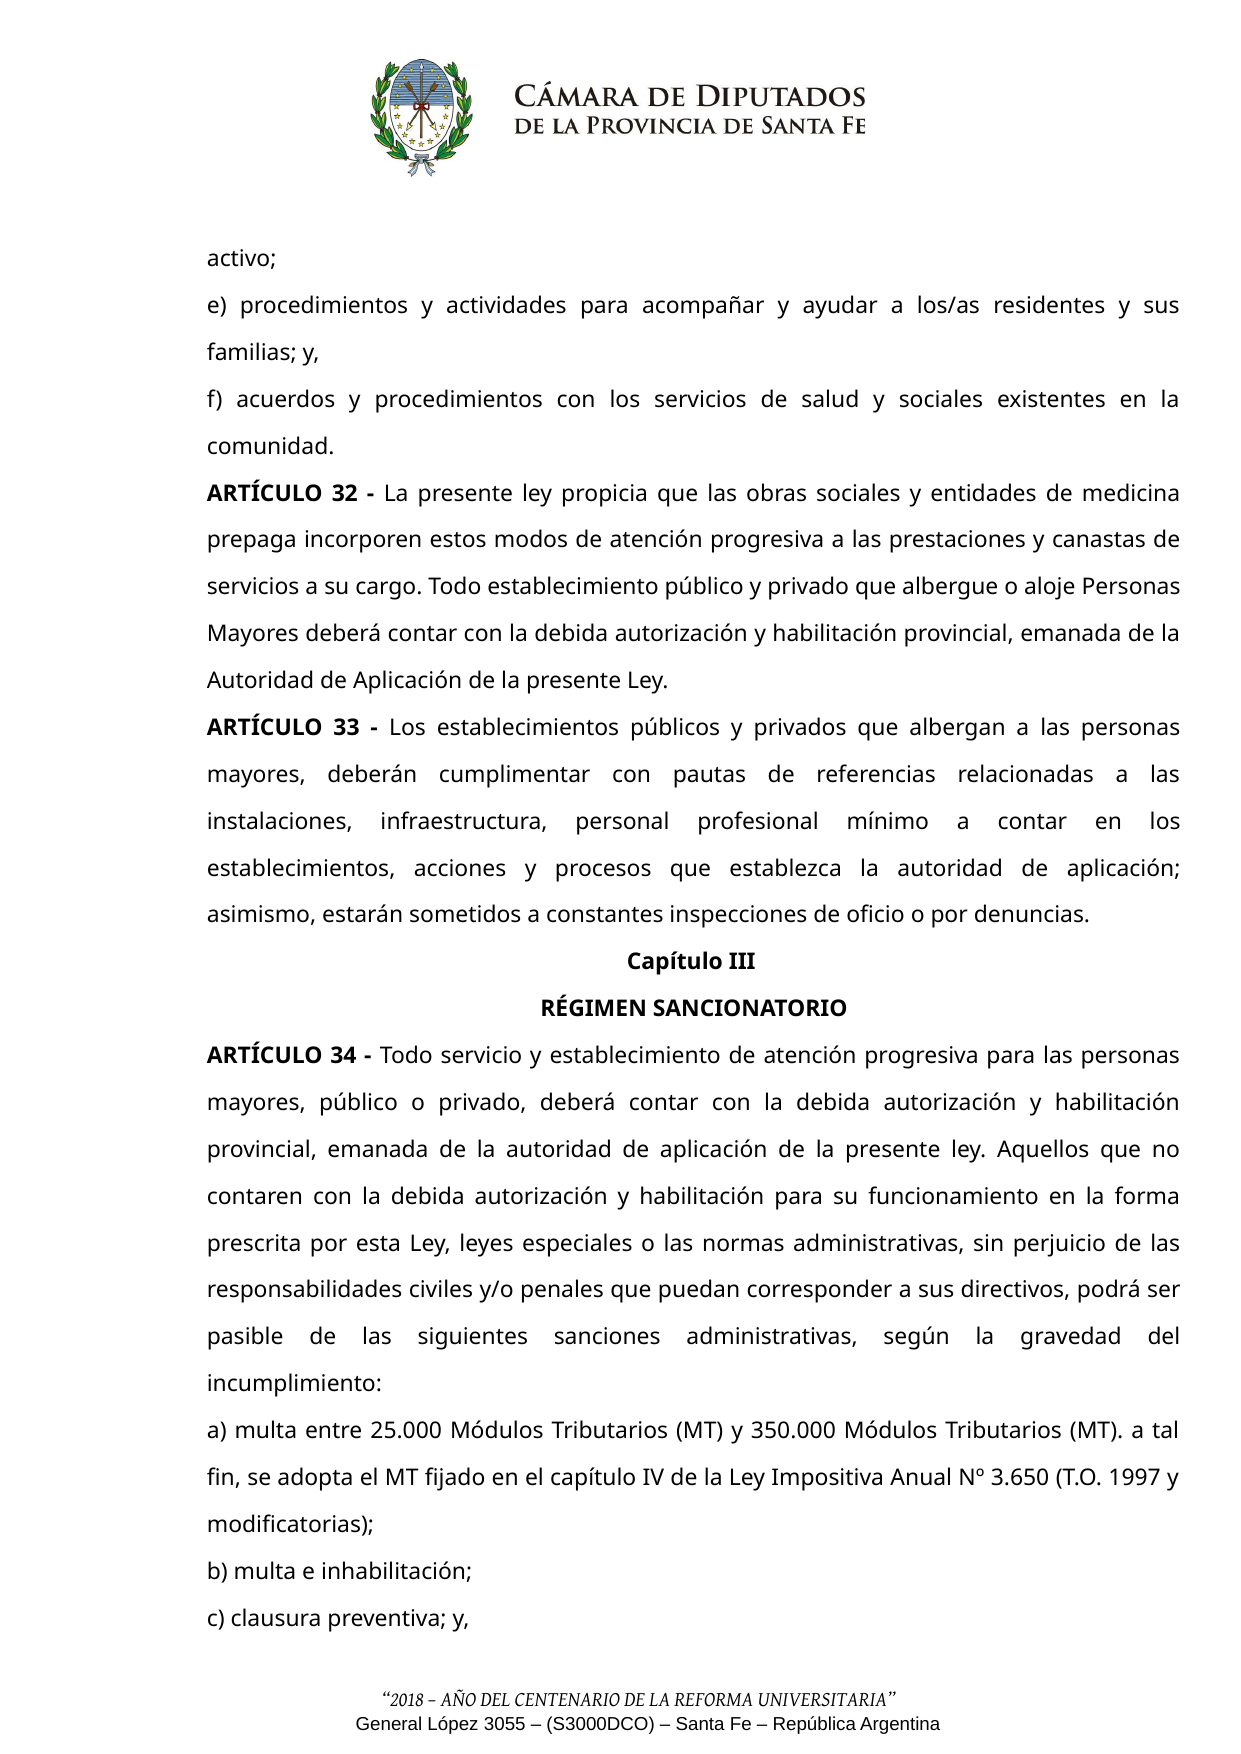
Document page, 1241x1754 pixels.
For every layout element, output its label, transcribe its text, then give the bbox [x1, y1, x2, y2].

text activo; [207, 242, 1181, 273]
text ARTÍCULO 32 - La presente ley propicia que las obras sociales y entidades de medicina prepaga incorporen estos modos de atención progresiva a las prestaciones y canastas de servicios a su cargo. Todo establecimiento público y privado que albergue o aloje Personas Mayores deberá contar con la debida autorización y habilitación provincial, emanada de la Autoridad de Aplicación de la presente Ley. [207, 477, 1181, 695]
picture [370, 59, 866, 181]
text RÉGIMEN SANCIONATORIO [207, 992, 1181, 1023]
text e) procedimientos y actividades para acompañar y ayudar a los/as residentes y sus familias; y, [207, 289, 1181, 367]
text ARTÍCULO 34 - Todo servicio y establecimiento de atención progresiva para las personas mayores, público o privado, deberá contar con la debida autorización y habilitación provincial, emanada de la autoridad de aplicación de la presente ley. Aquellos que no contaren con la debida autorización y habilitación para su funcionamiento en la forma prescrita por esta Ley, leyes especiales o las normas administrativas, sin perjuicio de las responsabilidades civiles y/o penales que puedan corresponder a sus directivos, podrá ser pasible de las siguientes sanciones administrativas, según la gravedad del incumplimiento: [207, 1039, 1181, 1398]
text c) clausura preventiva; y, [207, 1602, 1181, 1633]
text ARTÍCULO 33 - Los establecimientos públicos y privados que albergan a las personas mayores, deberán cumplimentar con pautas de referencias relacionadas a las instalaciones, infraestructura, personal profesional mínimo a contar en los establecimientos, acciones y procesos que establezca la autoridad de aplicación; asimismo, estarán sometidos a constantes inspecciones de oficio o por denuncias. [207, 711, 1181, 930]
text b) multa e inhabilitación; [207, 1555, 1181, 1586]
text a) multa entre 25.000 Módulos Tributarios (MT) y 350.000 Módulos Tributarios (MT). a tal fin, se adopta el MT fijado en el capítulo IV de la Ley Impositiva Anual Nº 3.650 (T.O. 1997 y modificatorias); [207, 1414, 1181, 1539]
text Capítulo III [207, 945, 1181, 977]
text f) acuerdos y procedimientos con los servicios de salud y sociales existentes en la comunidad. [207, 383, 1181, 461]
